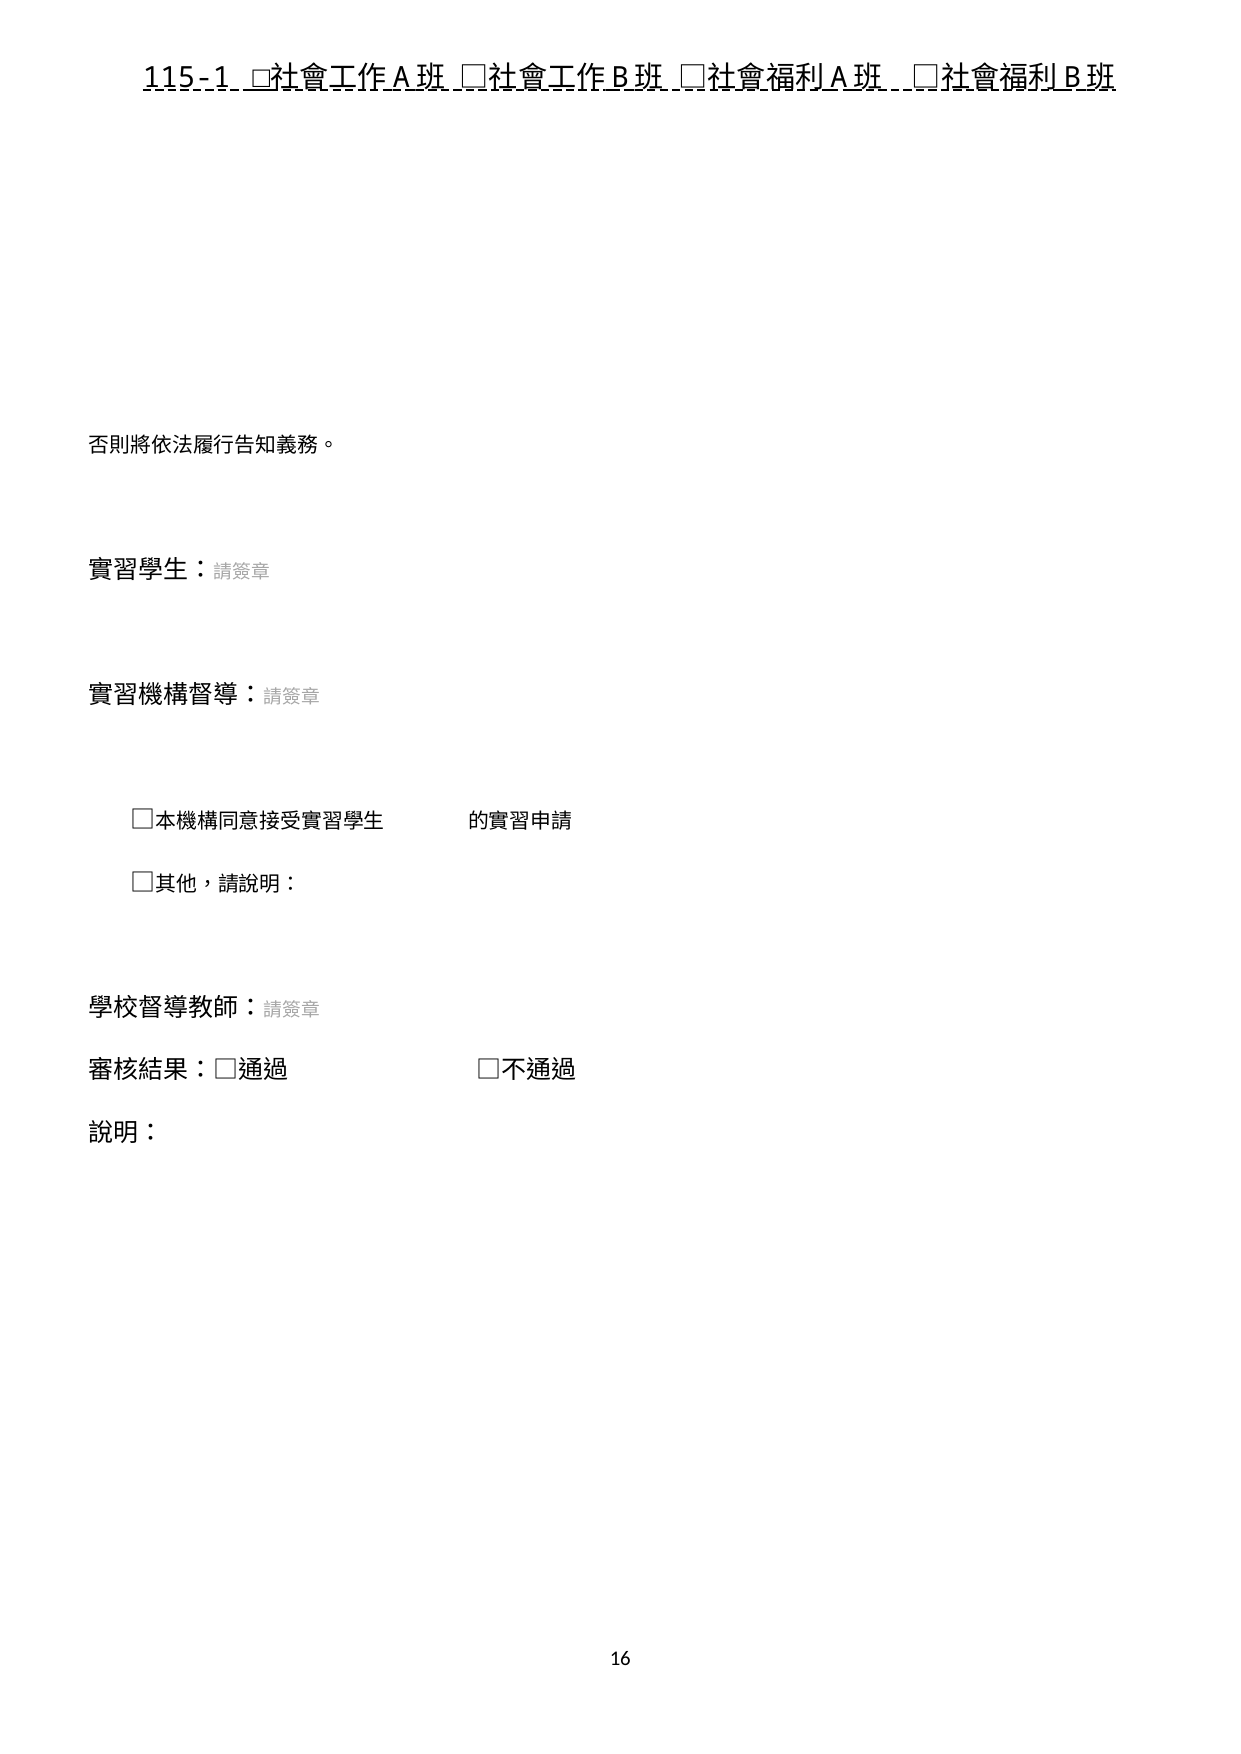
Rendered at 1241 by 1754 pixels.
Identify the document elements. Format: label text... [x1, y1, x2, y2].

text □其他，請說明： [89, 839, 1152, 964]
text □本機構同意接受實習學生 的實習申請 [89, 776, 1152, 839]
text 否則將依法履行告知義務。 [89, 401, 1152, 464]
text 實習機構督導：請簽章 [89, 651, 1152, 714]
text 學校督導教師：請簽章 審核結果：□通過 □不通過 [89, 964, 1152, 1089]
text 說明： [89, 1089, 1152, 1151]
text 實習學生：請簽章 [89, 526, 1152, 651]
